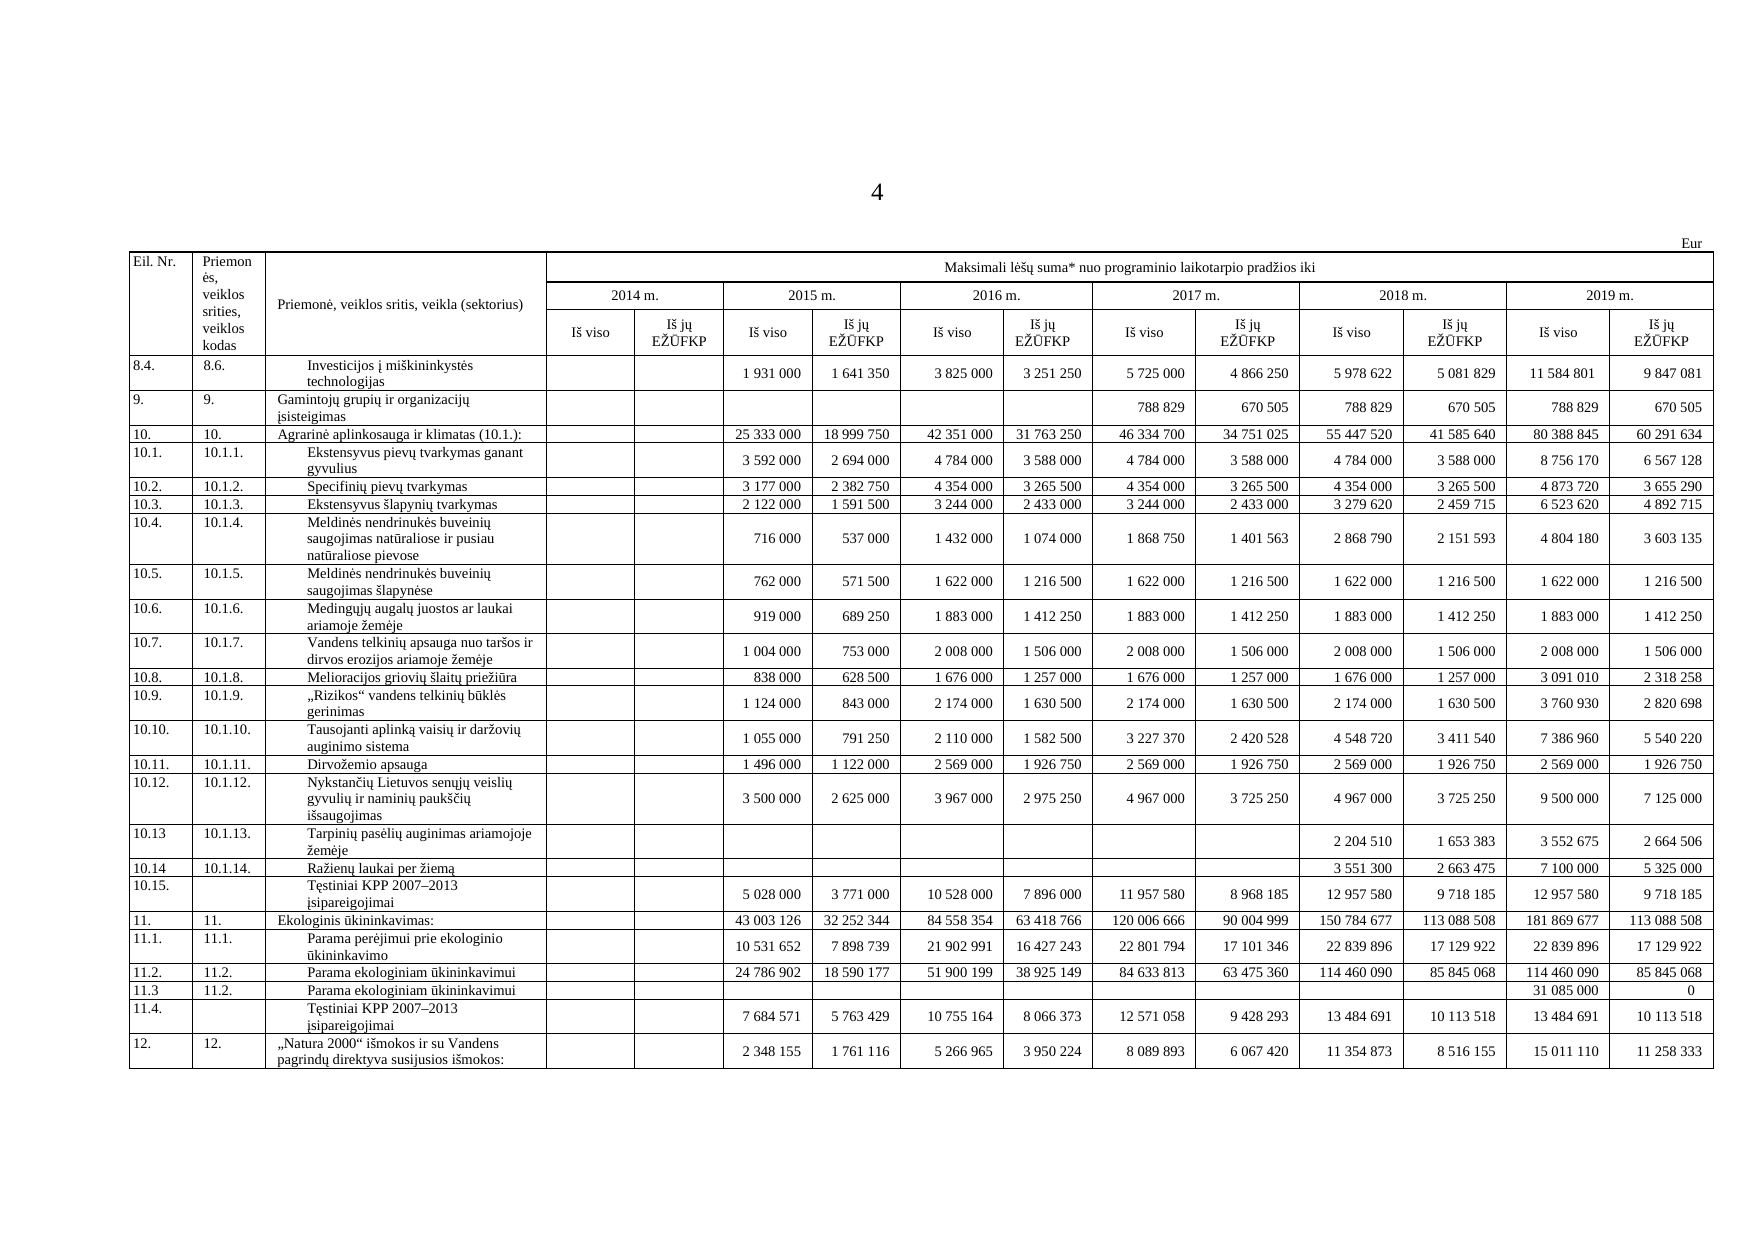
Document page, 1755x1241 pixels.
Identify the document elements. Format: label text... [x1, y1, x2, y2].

table_cell 10.13 [130, 825, 192, 858]
table_cell 919 000 [724, 600, 812, 633]
table_cell 4 967 000 [1300, 774, 1403, 824]
table_cell 34 751 025 [1196, 426, 1299, 442]
table_cell 1 931 000 [724, 356, 812, 390]
table_cell 41 585 640 [1404, 426, 1506, 442]
table_cell [1093, 825, 1195, 858]
table_cell 4 892 715 [1610, 496, 1713, 512]
table_cell 1 004 000 [724, 634, 812, 668]
table_cell Ražienų laukai per žiemą [266, 859, 546, 876]
table_cell 8.4. [130, 356, 192, 390]
table_cell 2 433 000 [1004, 496, 1092, 512]
table_cell 1 883 000 [1300, 600, 1403, 633]
table_cell [547, 877, 634, 911]
table_cell 9 500 000 [1507, 774, 1609, 824]
table_cell 63 418 766 [1004, 912, 1092, 928]
table_cell [901, 391, 1003, 424]
table_cell Iš jų EŽŪFKP [1196, 310, 1299, 355]
table_cell Dirvožemio apsauga [266, 756, 546, 772]
table_header [1300, 235, 1403, 251]
table_cell 10.1.4. [193, 514, 265, 564]
table_cell 9 847 081 [1610, 356, 1713, 390]
table_cell 3 725 250 [1196, 774, 1299, 824]
table_cell 5 081 829 [1404, 356, 1506, 390]
table_cell 63 475 360 [1196, 964, 1299, 981]
table_cell 788 829 [1300, 391, 1403, 424]
table_cell [547, 721, 634, 754]
table_cell 10.1.1. [193, 443, 265, 477]
table_cell 788 829 [1507, 391, 1609, 424]
table_cell 10 113 518 [1610, 1000, 1713, 1033]
table_cell [635, 1000, 723, 1033]
table_cell 1 676 000 [901, 669, 1003, 685]
table_cell 1 926 750 [1004, 756, 1092, 772]
table_cell 1 926 750 [1404, 756, 1506, 772]
table_cell 1 257 000 [1196, 669, 1299, 685]
table_cell 2 569 000 [901, 756, 1003, 772]
table_cell 10.1.12. [193, 774, 265, 824]
table_cell 31 085 000 [1507, 982, 1609, 999]
table_cell [547, 600, 634, 633]
table_cell [1004, 982, 1092, 999]
table_cell 10 531 652 [724, 930, 812, 963]
table_cell 4 866 250 [1196, 356, 1299, 390]
table_cell 113 088 508 [1404, 912, 1506, 928]
table_cell 10.6. [130, 600, 192, 633]
table_cell 3 244 000 [1093, 496, 1195, 512]
table_cell 4 804 180 [1507, 514, 1609, 564]
table_cell [724, 391, 812, 424]
table_cell 7 684 571 [724, 1000, 812, 1033]
table_cell 11.1. [130, 930, 192, 963]
table_cell 31 763 250 [1004, 426, 1092, 442]
table_cell [635, 634, 723, 668]
table_cell 181 869 677 [1507, 912, 1609, 928]
table_cell 10.1.10. [193, 721, 265, 754]
table_cell 11.2. [130, 964, 192, 981]
table_cell 8 066 373 [1004, 1000, 1092, 1033]
table_cell Ekologinis ūkininkavimas: [266, 912, 546, 928]
table_cell 2 459 715 [1404, 496, 1506, 512]
table_cell [547, 930, 634, 963]
table_cell 1 883 000 [1093, 600, 1195, 633]
table_cell 10 755 164 [901, 1000, 1003, 1033]
table_cell 670 505 [1610, 391, 1713, 424]
table_cell [547, 859, 634, 876]
table_cell 5 266 965 [901, 1034, 1003, 1068]
table_cell 80 388 845 [1507, 426, 1609, 442]
table_cell 10.11. [130, 756, 192, 772]
table_cell 8 089 893 [1093, 1034, 1195, 1068]
table_cell [635, 426, 723, 442]
table_cell 90 004 999 [1196, 912, 1299, 928]
table_cell [724, 825, 812, 858]
table_cell 18 999 750 [813, 426, 900, 442]
table_cell [1093, 859, 1195, 876]
table_cell 4 784 000 [1093, 443, 1195, 477]
table_cell 1 432 000 [901, 514, 1003, 564]
table_cell 10.14 [130, 859, 192, 876]
table_cell 11 354 873 [1300, 1034, 1403, 1068]
table_cell 11. [193, 912, 265, 928]
table_cell [635, 930, 723, 963]
table_header [192, 235, 266, 251]
table_cell [1004, 825, 1092, 858]
table_cell 114 460 090 [1300, 964, 1403, 981]
table_cell 10.12. [130, 774, 192, 824]
table_cell 2 174 000 [1300, 686, 1403, 720]
table_cell 2 348 155 [724, 1034, 812, 1068]
table_cell 32 252 344 [813, 912, 900, 928]
table_cell 2 174 000 [901, 686, 1003, 720]
table_header [546, 235, 901, 251]
table_cell 12 957 580 [1300, 877, 1403, 911]
table_cell 55 447 520 [1300, 426, 1403, 442]
table_cell Maksimali lėšų suma* nuo programinio laikotarpio pradžios iki [547, 253, 1713, 281]
table_cell 120 006 666 [1093, 912, 1195, 928]
table_cell 791 250 [813, 721, 900, 754]
table_cell 3 091 010 [1507, 669, 1609, 685]
table_cell 1 506 000 [1004, 634, 1092, 668]
table_cell [635, 756, 723, 772]
table_cell 1 506 000 [1610, 634, 1713, 668]
table_cell [901, 859, 1003, 876]
table_header [1403, 235, 1506, 251]
table_cell [547, 982, 634, 999]
table_cell 10.1.6. [193, 600, 265, 633]
table_cell 1 653 383 [1404, 825, 1506, 858]
table_cell 1 761 116 [813, 1034, 900, 1068]
table_cell 1 622 000 [1300, 565, 1403, 598]
table_cell 1 216 500 [1196, 565, 1299, 598]
table_cell 3 588 000 [1404, 443, 1506, 477]
table_cell 8 968 185 [1196, 877, 1299, 911]
table_cell 3 950 224 [1004, 1034, 1092, 1068]
table_cell [547, 1034, 634, 1068]
table_cell 5 540 220 [1610, 721, 1713, 754]
table_cell 22 839 896 [1300, 930, 1403, 963]
table_cell [635, 964, 723, 981]
table_cell [547, 912, 634, 928]
table_cell 1 641 350 [813, 356, 900, 390]
table_cell [1004, 391, 1092, 424]
table_cell 114 460 090 [1507, 964, 1609, 981]
table_cell 17 129 922 [1404, 930, 1506, 963]
table_cell 17 101 346 [1196, 930, 1299, 963]
table_cell 1 216 500 [1610, 565, 1713, 598]
table_cell 43 003 126 [724, 912, 812, 928]
table_cell Iš jų EŽŪFKP [1004, 310, 1092, 355]
table_cell 838 000 [724, 669, 812, 685]
table_cell 2 420 528 [1196, 721, 1299, 754]
table_cell 843 000 [813, 686, 900, 720]
table_cell Tarpinių pasėlių auginimas ariamojoje žemėje [266, 825, 546, 858]
table_cell 5 763 429 [813, 1000, 900, 1033]
table_cell Iš viso [1507, 310, 1609, 355]
table_cell Tęstiniai KPP 2007–2013 įsipareigojimai [266, 1000, 546, 1033]
table_cell [635, 391, 723, 424]
table_cell 2 382 750 [813, 478, 900, 495]
table_cell 60 291 634 [1610, 426, 1713, 442]
table_cell 10.1.3. [193, 496, 265, 512]
table_cell [635, 496, 723, 512]
table_cell [1196, 825, 1299, 858]
table_cell Iš jų EŽŪFKP [1610, 310, 1713, 355]
table_cell Iš jų EŽŪFKP [813, 310, 900, 355]
table_cell [635, 443, 723, 477]
table_cell Vandens telkinių apsauga nuo taršos ir dirvos erozijos ariamoje žemėje [266, 634, 546, 668]
table_cell 7 898 739 [813, 930, 900, 963]
table_cell 7 100 000 [1507, 859, 1609, 876]
table_cell 1 926 750 [1196, 756, 1299, 772]
table_cell 2 664 506 [1610, 825, 1713, 858]
table_cell 11 957 580 [1093, 877, 1195, 911]
table_cell 2 008 000 [901, 634, 1003, 668]
table_cell 1 412 250 [1004, 600, 1092, 633]
table_cell 2 569 000 [1093, 756, 1195, 772]
table_cell 1 622 000 [1093, 565, 1195, 598]
table_cell 1 582 500 [1004, 721, 1092, 754]
table_cell 13 484 691 [1507, 1000, 1609, 1033]
table_cell 1 122 000 [813, 756, 900, 772]
table_cell Nykstančių Lietuvos senųjų veislių gyvulių ir naminių paukščių išsaugojimas [266, 774, 546, 824]
table_cell 1 074 000 [1004, 514, 1092, 564]
table_cell 3 588 000 [1196, 443, 1299, 477]
table_header [1196, 235, 1300, 251]
table_cell [901, 825, 1003, 858]
table_cell 8 756 170 [1507, 443, 1609, 477]
table_cell Iš viso [724, 310, 812, 355]
table_cell 3 500 000 [724, 774, 812, 824]
table_cell 1 412 250 [1610, 600, 1713, 633]
table_cell 3 725 250 [1404, 774, 1506, 824]
table_cell 10. [130, 426, 192, 442]
table_cell 2 975 250 [1004, 774, 1092, 824]
table_cell 2016 m. [901, 283, 1092, 309]
table_cell Meldinės nendrinukės buveinių saugojimas šlapynėse [266, 565, 546, 598]
table_cell 85 845 068 [1404, 964, 1506, 981]
table_cell 10.10. [130, 721, 192, 754]
table_cell 7 386 960 [1507, 721, 1609, 754]
table_cell 1 676 000 [1300, 669, 1403, 685]
table_cell 9. [130, 391, 192, 424]
table_cell 3 760 930 [1507, 686, 1609, 720]
table_cell [635, 686, 723, 720]
table_header [1506, 235, 1610, 251]
table_cell [547, 774, 634, 824]
table_cell 2 569 000 [1300, 756, 1403, 772]
table_cell Meldinės nendrinukės buveinių saugojimas natūraliose ir pusiau natūraliose pievose [266, 514, 546, 564]
table_cell 2 820 698 [1610, 686, 1713, 720]
table_cell 6 523 620 [1507, 496, 1609, 512]
table_cell 3 825 000 [901, 356, 1003, 390]
table_cell 10.7. [130, 634, 192, 668]
table_cell 10.1.13. [193, 825, 265, 858]
table_cell 2018 m. [1300, 283, 1506, 309]
table_cell 2 110 000 [901, 721, 1003, 754]
table_cell [1196, 982, 1299, 999]
table_cell [901, 982, 1003, 999]
table_cell [635, 912, 723, 928]
table_cell 3 551 300 [1300, 859, 1403, 876]
table_cell 2015 m. [724, 283, 900, 309]
table_cell 10.1.9. [193, 686, 265, 720]
table_cell 4 784 000 [901, 443, 1003, 477]
table_cell 7 125 000 [1610, 774, 1713, 824]
table_cell 46 334 700 [1093, 426, 1195, 442]
table_cell 2 569 000 [1507, 756, 1609, 772]
table_cell „Rizikos“ vandens telkinių būklės gerinimas [266, 686, 546, 720]
table_cell 9. [193, 391, 265, 424]
table_cell 25 333 000 [724, 426, 812, 442]
table_cell [635, 1034, 723, 1068]
table_cell 2 868 790 [1300, 514, 1403, 564]
table_cell [635, 600, 723, 633]
table_cell 2 318 258 [1610, 669, 1713, 685]
table_cell 4 354 000 [901, 478, 1003, 495]
table_cell 5 978 622 [1300, 356, 1403, 390]
table_cell 1 622 000 [1507, 565, 1609, 598]
table_cell [547, 496, 634, 512]
table_cell 51 900 199 [901, 964, 1003, 981]
table_cell 9 428 293 [1196, 1000, 1299, 1033]
table_cell 7 896 000 [1004, 877, 1092, 911]
table_cell 1 124 000 [724, 686, 812, 720]
table_cell 1 412 250 [1196, 600, 1299, 633]
table_cell [635, 859, 723, 876]
table_cell 11.3 [130, 982, 192, 999]
table_header [1004, 235, 1092, 251]
table_cell 84 558 354 [901, 912, 1003, 928]
table_cell Iš viso [547, 310, 634, 355]
table_cell [1404, 982, 1506, 999]
table_cell 22 839 896 [1507, 930, 1609, 963]
table_cell 1 055 000 [724, 721, 812, 754]
table_cell 21 902 991 [901, 930, 1003, 963]
table_header [1093, 235, 1196, 251]
table_cell 2 433 000 [1196, 496, 1299, 512]
table_cell 17 129 922 [1610, 930, 1713, 963]
table_cell 3 411 540 [1404, 721, 1506, 754]
table_cell Parama ekologiniam ūkininkavimui [266, 964, 546, 981]
table_cell 10.15. [130, 877, 192, 911]
table_cell 2 008 000 [1300, 634, 1403, 668]
table_cell 10.1.11. [193, 756, 265, 772]
table_cell 3 967 000 [901, 774, 1003, 824]
table_cell [547, 391, 634, 424]
table_cell 0 [1610, 982, 1713, 999]
table_cell [635, 669, 723, 685]
table_cell 2 663 475 [1404, 859, 1506, 876]
table_cell 762 000 [724, 565, 812, 598]
table_cell 12. [130, 1034, 192, 1068]
table_cell 537 000 [813, 514, 900, 564]
table_cell 9 718 185 [1610, 877, 1713, 911]
table_cell 6 567 128 [1610, 443, 1713, 477]
table_cell „Natura 2000“ išmokos ir su Vandens pagrindų direktyva susijusios išmokos: [266, 1034, 546, 1068]
table_cell [547, 634, 634, 668]
table_cell 15 011 110 [1507, 1034, 1609, 1068]
table_cell 10.4. [130, 514, 192, 564]
table_cell 1 506 000 [1404, 634, 1506, 668]
table_cell 4 784 000 [1300, 443, 1403, 477]
table_cell 1 401 563 [1196, 514, 1299, 564]
table_cell 1 630 500 [1196, 686, 1299, 720]
table_cell 2 151 593 [1404, 514, 1506, 564]
table_cell [547, 426, 634, 442]
table_cell 38 925 149 [1004, 964, 1092, 981]
table_cell 6 067 420 [1196, 1034, 1299, 1068]
table_cell 5 725 000 [1093, 356, 1195, 390]
table_cell Agrarinė aplinkosauga ir klimatas (10.1.): [266, 426, 546, 442]
table_cell [635, 514, 723, 564]
table_cell 1 496 000 [724, 756, 812, 772]
table_cell 670 505 [1196, 391, 1299, 424]
table_cell [1196, 859, 1299, 876]
table_cell Ekstensyvus pievų tvarkymas ganant gyvulius [266, 443, 546, 477]
table_cell 3 227 370 [1093, 721, 1195, 754]
table_cell 10.1.2. [193, 478, 265, 495]
table_cell 13 484 691 [1300, 1000, 1403, 1033]
table_cell 10.9. [130, 686, 192, 720]
table_cell [547, 443, 634, 477]
table_cell [813, 825, 900, 858]
table_cell 3 251 250 [1004, 356, 1092, 390]
table_cell 1 883 000 [901, 600, 1003, 633]
table_cell 11. [130, 912, 192, 928]
table_cell 2 204 510 [1300, 825, 1403, 858]
table_cell 10.1.5. [193, 565, 265, 598]
table_header Eur [1610, 235, 1713, 251]
table_cell 113 088 508 [1610, 912, 1713, 928]
table_cell Specifinių pievų tvarkymas [266, 478, 546, 495]
table_cell 788 829 [1093, 391, 1195, 424]
table_cell Melioracijos griovių šlaitų priežiūra [266, 669, 546, 685]
table_cell 9 718 185 [1404, 877, 1506, 911]
table_cell 8.6. [193, 356, 265, 390]
table_cell 10.1.14. [193, 859, 265, 876]
table_cell Iš jų EŽŪFKP [1404, 310, 1506, 355]
table_cell 1 622 000 [901, 565, 1003, 598]
table_cell [547, 1000, 634, 1033]
table_cell 85 845 068 [1610, 964, 1713, 981]
table_cell 42 351 000 [901, 426, 1003, 442]
table_cell Tęstiniai KPP 2007–2013 įsipareigojimai [266, 877, 546, 911]
table_cell Eil. Nr. [130, 253, 192, 355]
table_cell [724, 982, 812, 999]
table_cell 5 028 000 [724, 877, 812, 911]
table_cell 1 216 500 [1404, 565, 1506, 598]
table_cell 2 122 000 [724, 496, 812, 512]
table_cell 10.2. [130, 478, 192, 495]
table_cell 3 588 000 [1004, 443, 1092, 477]
table_cell [547, 686, 634, 720]
table_cell 628 500 [813, 669, 900, 685]
table_cell 4 354 000 [1300, 478, 1403, 495]
table_cell 3 552 675 [1507, 825, 1609, 858]
table_cell 10.1.8. [193, 669, 265, 685]
table_cell [635, 356, 723, 390]
table_cell Parama perėjimui prie ekologinio ūkininkavimo [266, 930, 546, 963]
table_cell 2 694 000 [813, 443, 900, 477]
table_cell 10.1.7. [193, 634, 265, 668]
table_cell 24 786 902 [724, 964, 812, 981]
table_cell [635, 478, 723, 495]
table_cell 11.2. [193, 964, 265, 981]
table_cell 11.1. [193, 930, 265, 963]
table_cell 150 784 677 [1300, 912, 1403, 928]
table_cell 3 279 620 [1300, 496, 1403, 512]
table_cell 1 883 000 [1507, 600, 1609, 633]
table_cell 16 427 243 [1004, 930, 1092, 963]
table_cell Ekstensyvus šlapynių tvarkymas [266, 496, 546, 512]
table_cell 4 354 000 [1093, 478, 1195, 495]
table_cell 3 603 135 [1610, 514, 1713, 564]
table_cell [635, 877, 723, 911]
table_cell 10.1. [130, 443, 192, 477]
table_cell [635, 565, 723, 598]
table_cell 2014 m. [547, 283, 723, 309]
table_cell 1 257 000 [1004, 669, 1092, 685]
table_cell [1004, 859, 1092, 876]
table_cell [1300, 982, 1403, 999]
table_cell 2019 m. [1507, 283, 1713, 309]
table_header [901, 235, 1004, 251]
table_cell Parama ekologiniam ūkininkavimui [266, 982, 546, 999]
table_cell [547, 825, 634, 858]
table_cell 1 591 500 [813, 496, 900, 512]
table_cell 3 177 000 [724, 478, 812, 495]
table_cell 11.2. [193, 982, 265, 999]
table_cell 1 506 000 [1196, 634, 1299, 668]
table_cell 3 244 000 [901, 496, 1003, 512]
table_header [129, 235, 192, 251]
table_cell 1 216 500 [1004, 565, 1092, 598]
table_cell 22 801 794 [1093, 930, 1195, 963]
table_cell Investicijos į miškininkystės technologijas [266, 356, 546, 390]
table_cell [547, 756, 634, 772]
table_cell Iš viso [1300, 310, 1403, 355]
table_cell Priemonė, veiklos sritis, veikla (sektorius) [266, 253, 546, 355]
table_cell [547, 669, 634, 685]
table_cell 18 590 177 [813, 964, 900, 981]
table_cell 1 412 250 [1404, 600, 1506, 633]
table_cell 1 630 500 [1404, 686, 1506, 720]
table_cell 2 008 000 [1093, 634, 1195, 668]
table_cell [635, 774, 723, 824]
table_cell Tausojanti aplinką vaisių ir daržovių auginimo sistema [266, 721, 546, 754]
table_cell 1 926 750 [1610, 756, 1713, 772]
table_cell 2 008 000 [1507, 634, 1609, 668]
table_cell 12. [193, 1034, 265, 1068]
table_cell [547, 514, 634, 564]
table_cell 8 516 155 [1404, 1034, 1506, 1068]
table_cell 11.4. [130, 1000, 192, 1033]
table_cell 4 548 720 [1300, 721, 1403, 754]
table_cell [813, 859, 900, 876]
table_cell 12 957 580 [1507, 877, 1609, 911]
table_cell 1 630 500 [1004, 686, 1092, 720]
table_cell [635, 721, 723, 754]
table_cell 1 868 750 [1093, 514, 1195, 564]
table_cell Gamintojų grupių ir organizacijų įsisteigimas [266, 391, 546, 424]
table_cell 2017 m. [1093, 283, 1299, 309]
table_cell 670 505 [1404, 391, 1506, 424]
table_cell Medingųjų augalų juostos ar laukai ariamoje žemėje [266, 600, 546, 633]
table_cell [193, 1000, 265, 1033]
table_cell [635, 982, 723, 999]
table_cell Iš viso [901, 310, 1003, 355]
table_cell 10. [193, 426, 265, 442]
table_cell 716 000 [724, 514, 812, 564]
table_cell [813, 982, 900, 999]
table_cell 11 258 333 [1610, 1034, 1713, 1068]
table_cell [813, 391, 900, 424]
table_cell 3 265 500 [1404, 478, 1506, 495]
table_cell 4 873 720 [1507, 478, 1609, 495]
table_cell [547, 356, 634, 390]
table_cell 3 265 500 [1196, 478, 1299, 495]
table_cell [547, 565, 634, 598]
table_cell 3 655 290 [1610, 478, 1713, 495]
table_cell 5 325 000 [1610, 859, 1713, 876]
table_cell 1 257 000 [1404, 669, 1506, 685]
table_cell [193, 877, 265, 911]
table_cell 571 500 [813, 565, 900, 598]
table_cell 10 528 000 [901, 877, 1003, 911]
table_cell 2 174 000 [1093, 686, 1195, 720]
table_cell 1 676 000 [1093, 669, 1195, 685]
table_cell [1093, 982, 1195, 999]
table_cell [724, 859, 812, 876]
table_cell 10.3. [130, 496, 192, 512]
table_cell Priemonės, veiklos srities, veiklos kodas [193, 253, 265, 355]
table_cell Iš jų EŽŪFKP [635, 310, 723, 355]
table_cell [547, 478, 634, 495]
table_header [266, 235, 546, 251]
table_cell 4 967 000 [1093, 774, 1195, 824]
table_cell 10 113 518 [1404, 1000, 1506, 1033]
table_cell [547, 964, 634, 981]
table_cell 3 592 000 [724, 443, 812, 477]
table_cell 12 571 058 [1093, 1000, 1195, 1033]
table_cell Iš viso [1093, 310, 1195, 355]
table_cell [635, 825, 723, 858]
table_cell 11 584 801 [1507, 356, 1609, 390]
table_cell 3 265 500 [1004, 478, 1092, 495]
table_cell 10.5. [130, 565, 192, 598]
table_cell 753 000 [813, 634, 900, 668]
table_cell 84 633 813 [1093, 964, 1195, 981]
table_cell 10.8. [130, 669, 192, 685]
table_cell 3 771 000 [813, 877, 900, 911]
table_cell 2 625 000 [813, 774, 900, 824]
table_cell 689 250 [813, 600, 900, 633]
